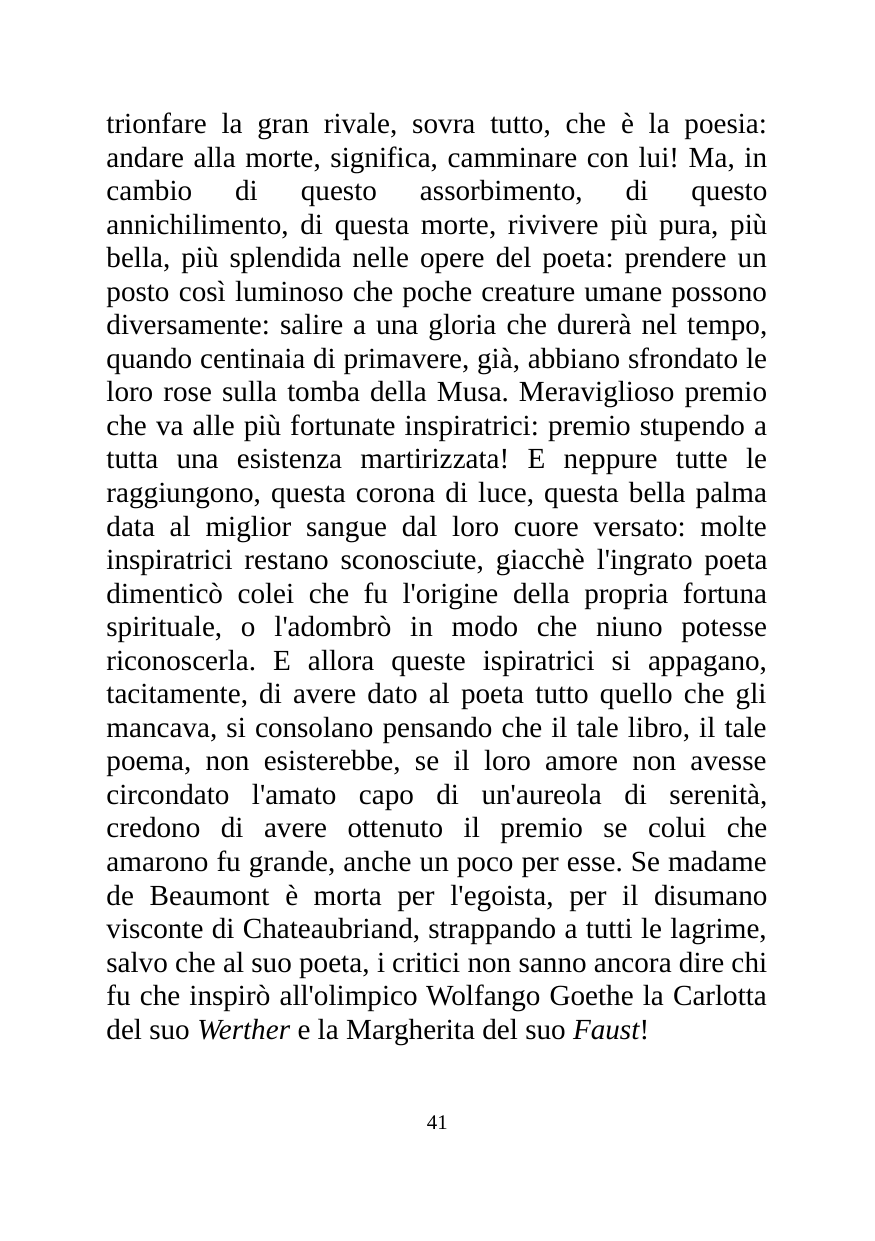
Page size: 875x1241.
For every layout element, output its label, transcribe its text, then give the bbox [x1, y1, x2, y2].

text trionfare la gran rivale, sovra tutto, che è la poesia: andare alla morte, significa, camminare con lui! Ma, in cambio di questo assorbimento, di questo annichilimento, di questa morte, rivivere più pura, più bella, più splendida nelle opere del poeta: prendere un posto così luminoso che poche creature umane possono diversamente: salire a una gloria che durerà nel tempo, quando centinaia di primavere, già, abbiano sfrondato le loro rose sulla tomba della Musa. Meraviglioso premio che va alle più fortunate inspiratrici: premio stupendo a tutta una esistenza martirizzata! E neppure tutte le raggiungono, questa corona di luce, questa bella palma data al miglior sangue dal loro cuore versato: molte inspiratrici restano sconosciute, giacchè l'ingrato poeta dimenticò colei che fu l'origine della propria fortuna spirituale, o l'adombrò in modo che niuno potesse riconoscerla. E allora queste ispiratrici si appagano, tacitamente, di avere dato al poeta tutto quello che gli mancava, si consolano pensando che il tale libro, il tale poema, non esisterebbe, se il loro amore non avesse circondato l'amato capo di un'aureola di serenità, credono di avere ottenuto il premio se colui che amarono fu grande, anche un poco per esse. Se madame de Beaumont è morta per l'egoista, per il disumano visconte di Chateaubriand, strappando a tutti le lagrime, salvo che al suo poeta, i critici non sanno ancora dire chi fu che inspirò all'olimpico Wolfango Goethe la Carlotta del suo Werther e la Margherita del suo Faust! [106, 106, 768, 1045]
